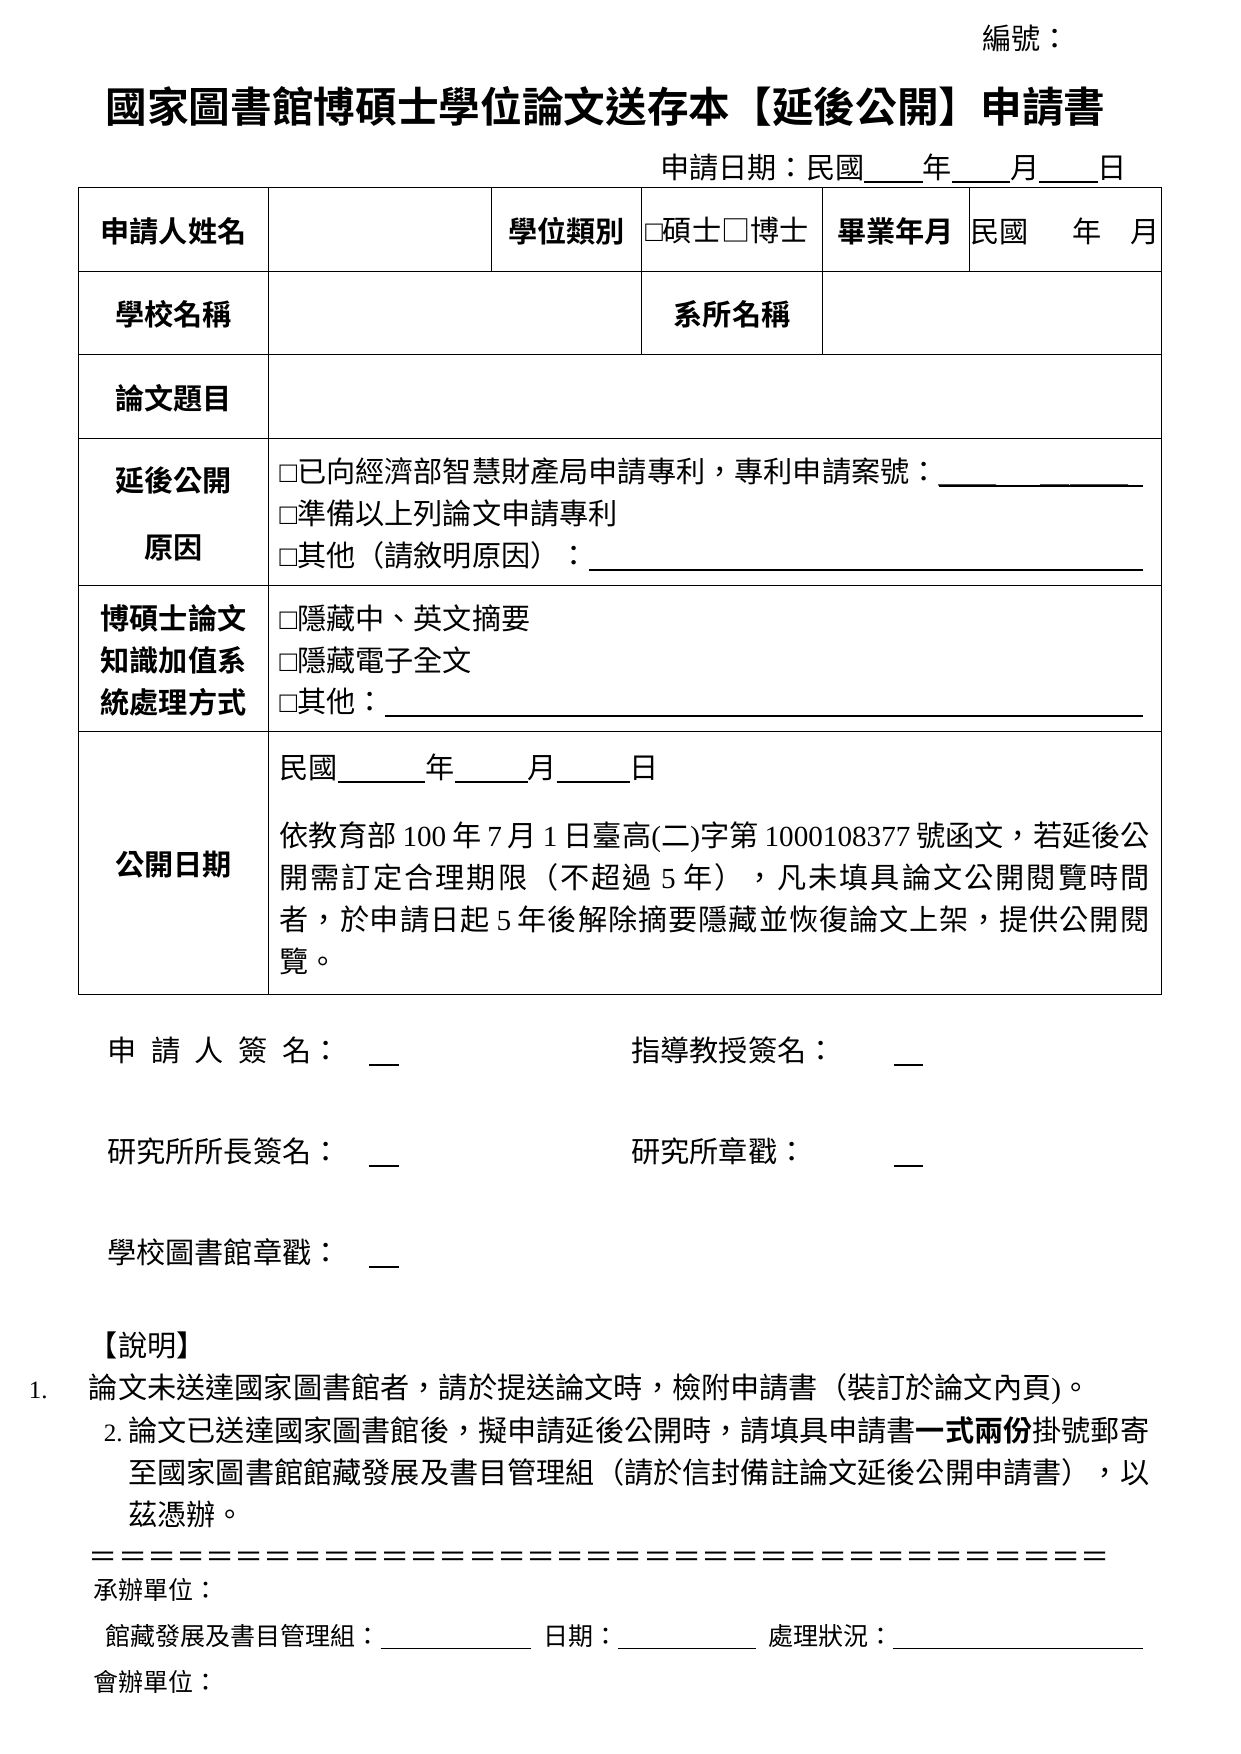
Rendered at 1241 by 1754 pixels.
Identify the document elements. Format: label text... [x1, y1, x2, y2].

text 申請日期：民國 年 月 日 [164, 144, 1127, 187]
table_cell [358, 1121, 620, 1222]
table_header 申請人姓名 [79, 188, 268, 271]
table_header 指導教授簽名： [620, 1020, 882, 1121]
table_cell 系所名稱 [642, 272, 822, 354]
table_cell □隱藏中、英文摘要 □隱藏電子全文 □其他： [269, 586, 1161, 731]
table_cell 民國 年 月 日 依教育部100年7月1日臺高(二)字第1000108377號函文，若延後公開需訂定合理期限（不超過5年），凡未填具論文公開閱覽時間者，於申請日起5年後解除摘要隱藏並恢復論文上架，提供公開閱覽。 [269, 732, 1161, 994]
table_cell 研究所章戳： [620, 1121, 882, 1222]
table_cell 博碩士論文知識加值系統處理方式 [79, 586, 268, 731]
table_header [269, 188, 491, 271]
table_cell 學校名稱 [79, 272, 268, 354]
text 會辦單位： [93, 1668, 1236, 1697]
table_header [358, 1020, 620, 1121]
table_cell 公開日期 [79, 732, 268, 994]
table_header 申 請 人 簽 名： [96, 1020, 358, 1121]
text ＝＝＝＝＝＝＝＝＝＝＝＝＝＝＝＝＝＝＝＝＝＝＝＝＝＝＝＝＝＝＝＝＝＝＝ [89, 1534, 1240, 1576]
table_header [882, 1020, 1144, 1121]
text 【說明】 [89, 1323, 1152, 1365]
table_header 畢業年月 [823, 188, 969, 271]
table_cell [358, 1222, 620, 1323]
table_cell 學校圖書館章戳： [96, 1222, 358, 1323]
text [977, 8, 1158, 74]
table_cell □已向經濟部智慧財產局申請專利，專利申請案號：＿＿ ＿＿＿ □準備以上列論文申請專利 □其他（請敘明原因）： [269, 439, 1161, 585]
text 編號： [982, 15, 1158, 57]
table_cell [269, 272, 641, 354]
table_cell 研究所所長簽名： [96, 1121, 358, 1222]
text 館藏發展及書目管理組： 日期： 處理狀況： [93, 1622, 1154, 1651]
list 論文未送達國家圖書館者，請於提送論文時，檢附申請書（裝訂於論文內頁)。 [28, 1365, 1152, 1407]
table_cell [882, 1121, 1144, 1222]
table_cell 延後公開 原因 [79, 439, 268, 585]
table_cell [620, 1222, 882, 1323]
table_cell 論文題目 [79, 355, 268, 438]
table_cell [823, 272, 1161, 354]
table_cell [269, 355, 1161, 438]
text 承辦單位： [93, 1576, 1236, 1606]
table_cell [882, 1222, 1144, 1323]
table_header □碩士□博士 [642, 188, 822, 271]
text 國家圖書館博碩士學位論文送存本【延後公開】申請書 [59, 74, 1152, 134]
list 論文已送達國家圖書館後，擬申請延後公開時，請填具申請書一式兩份掛號郵寄至國家圖書館館藏發展及書目管理組（請於信封備註論文延後公開申請書），以茲憑辦。 [103, 1407, 1152, 1534]
table_header 學位類別 [492, 188, 641, 271]
table_header 民國 年 月 [970, 188, 1161, 271]
